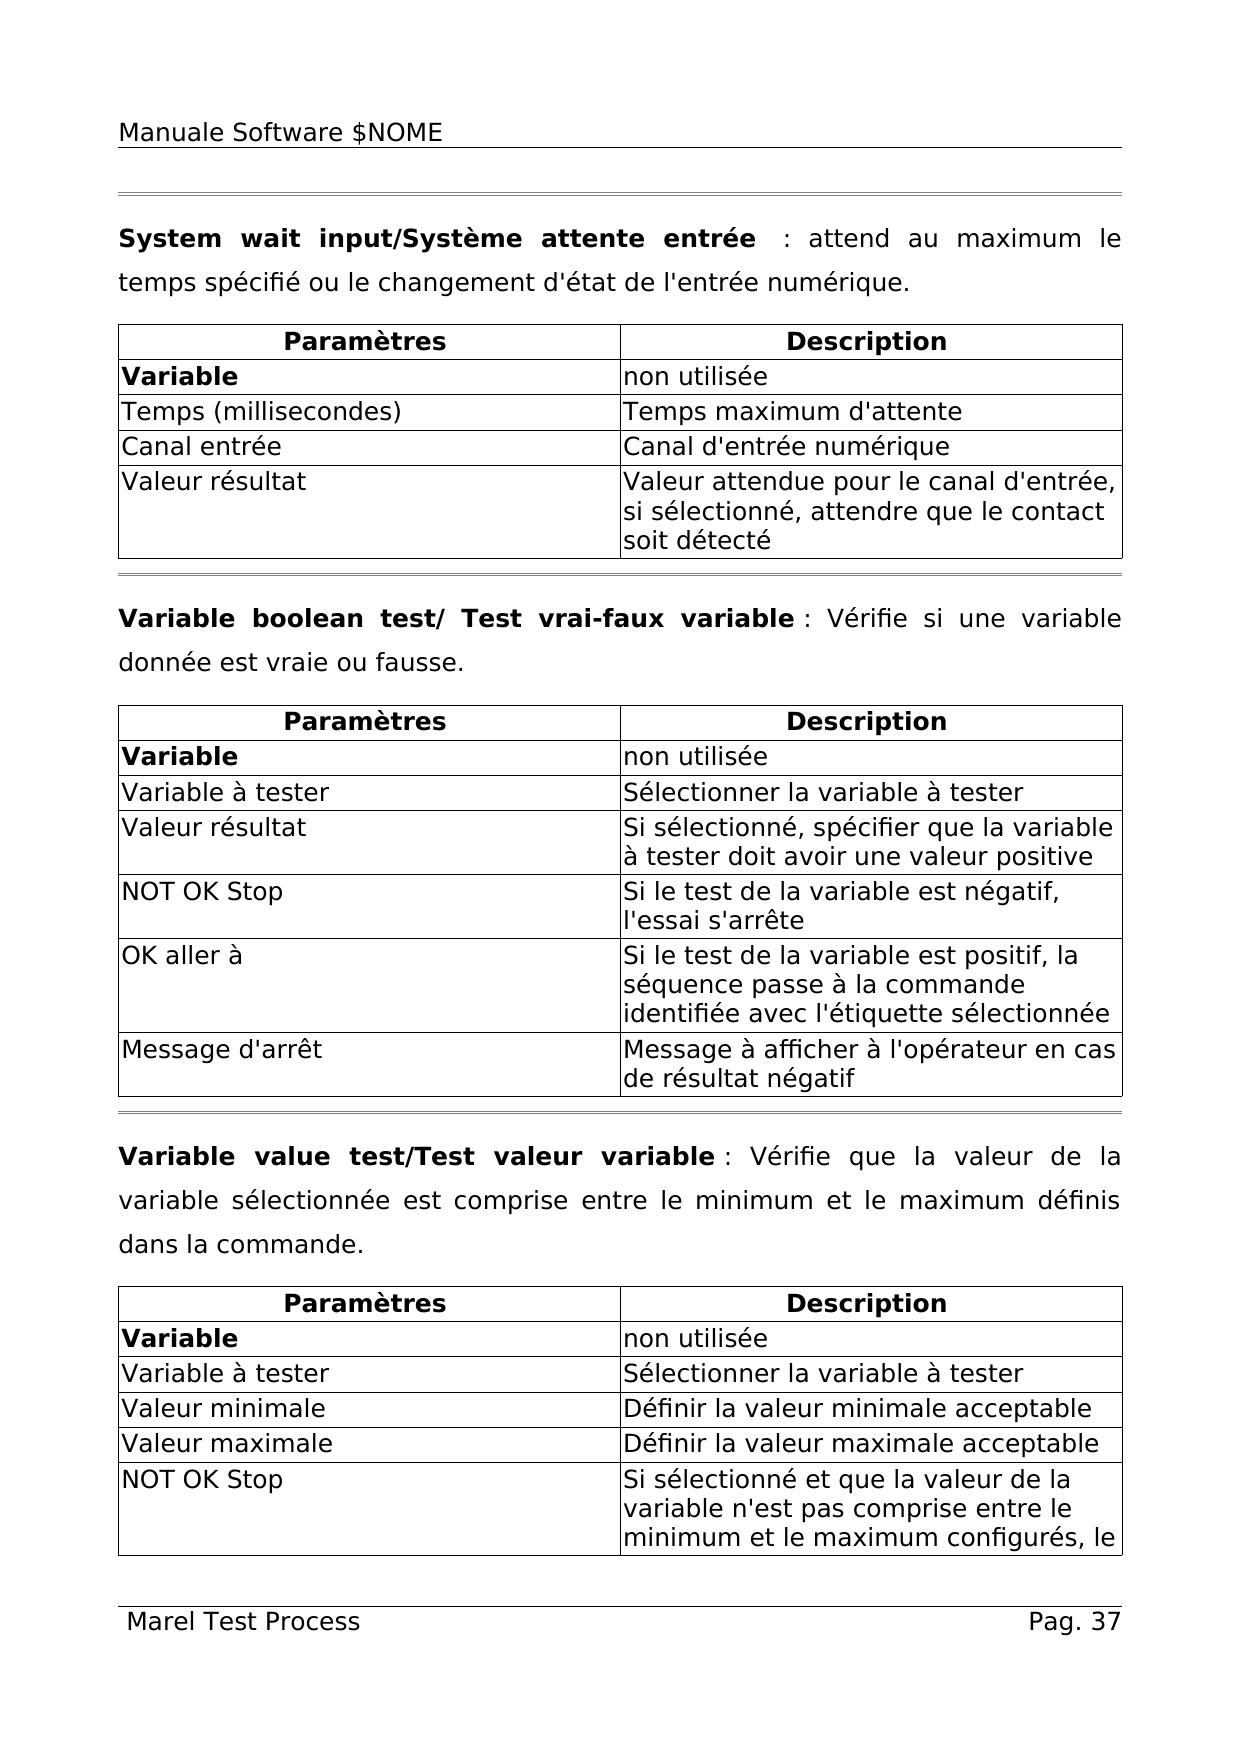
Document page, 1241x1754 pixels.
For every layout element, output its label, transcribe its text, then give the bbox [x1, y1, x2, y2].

table_cell Si sélectionné et que la valeur de la variable n'est pas comprise entre le minimum et le maximum configurés, le [621, 1463, 1122, 1555]
table_cell Valeur maximale [119, 1428, 620, 1462]
table_cell Variable [119, 741, 620, 775]
table_cell Sélectionner la variable à tester [621, 776, 1122, 810]
table_cell Variable [119, 360, 620, 394]
table_cell Canal d'entrée numérique [621, 431, 1122, 464]
table_cell non utilisée [621, 360, 1122, 394]
table_header Description [621, 325, 1122, 359]
table_cell Si le test de la variable est négatif, l'essai s'arrête [621, 875, 1122, 938]
table_cell Variable [119, 1322, 620, 1356]
table_header Paramètres [119, 325, 620, 359]
table_header Paramètres [119, 706, 620, 739]
table_cell NOT OK Stop [119, 1463, 620, 1555]
table_cell NOT OK Stop [119, 875, 620, 938]
table_cell non utilisée [621, 741, 1122, 775]
table_cell Variable à tester [119, 1357, 620, 1392]
table_cell Valeur résultat [119, 811, 620, 874]
table_cell non utilisée [621, 1322, 1122, 1356]
table_cell Définir la valeur minimale acceptable [621, 1393, 1122, 1427]
text Variable value test/Test valeur variable : Vérifie que la valeur de la variable sélectionnée est comprise entre le minimum et le maximum définis dans la commande. [118, 1142, 1122, 1259]
text System wait input/Système attente entrée : attend au maximum le temps spécifié ou le changement d'état de l'entrée numérique. [118, 224, 1122, 297]
table_cell Variable à tester [119, 776, 620, 810]
table_cell Valeur attendue pour le canal d'entrée, si sélectionné, attendre que le contact soit détecté [621, 466, 1122, 558]
table_cell Message d'arrêt [119, 1033, 620, 1096]
table_cell Si le test de la variable est positif, la séquence passe à la commande identifiée avec l'étiquette sélectionnée [621, 939, 1122, 1032]
table_cell Si sélectionné, spécifier que la variable à tester doit avoir une valeur positive [621, 811, 1122, 874]
table_cell Temps (millisecondes) [119, 395, 620, 429]
table_cell OK aller à [119, 939, 620, 1032]
table_cell Valeur résultat [119, 466, 620, 558]
table_cell Canal entrée [119, 431, 620, 464]
table_cell Valeur minimale [119, 1393, 620, 1427]
text Variable boolean test/ Test vrai-faux variable : Vérifie si une variable donnée est vraie ou fausse. [118, 604, 1122, 677]
table_header Description [621, 706, 1122, 739]
table_header Paramètres [119, 1287, 620, 1321]
table_header Description [621, 1287, 1122, 1321]
table_cell Définir la valeur maximale acceptable [621, 1428, 1122, 1462]
table_cell Temps maximum d'attente [621, 395, 1122, 429]
table_cell Sélectionner la variable à tester [621, 1357, 1122, 1392]
table_cell Message à afficher à l'opérateur en cas de résultat négatif [621, 1033, 1122, 1096]
